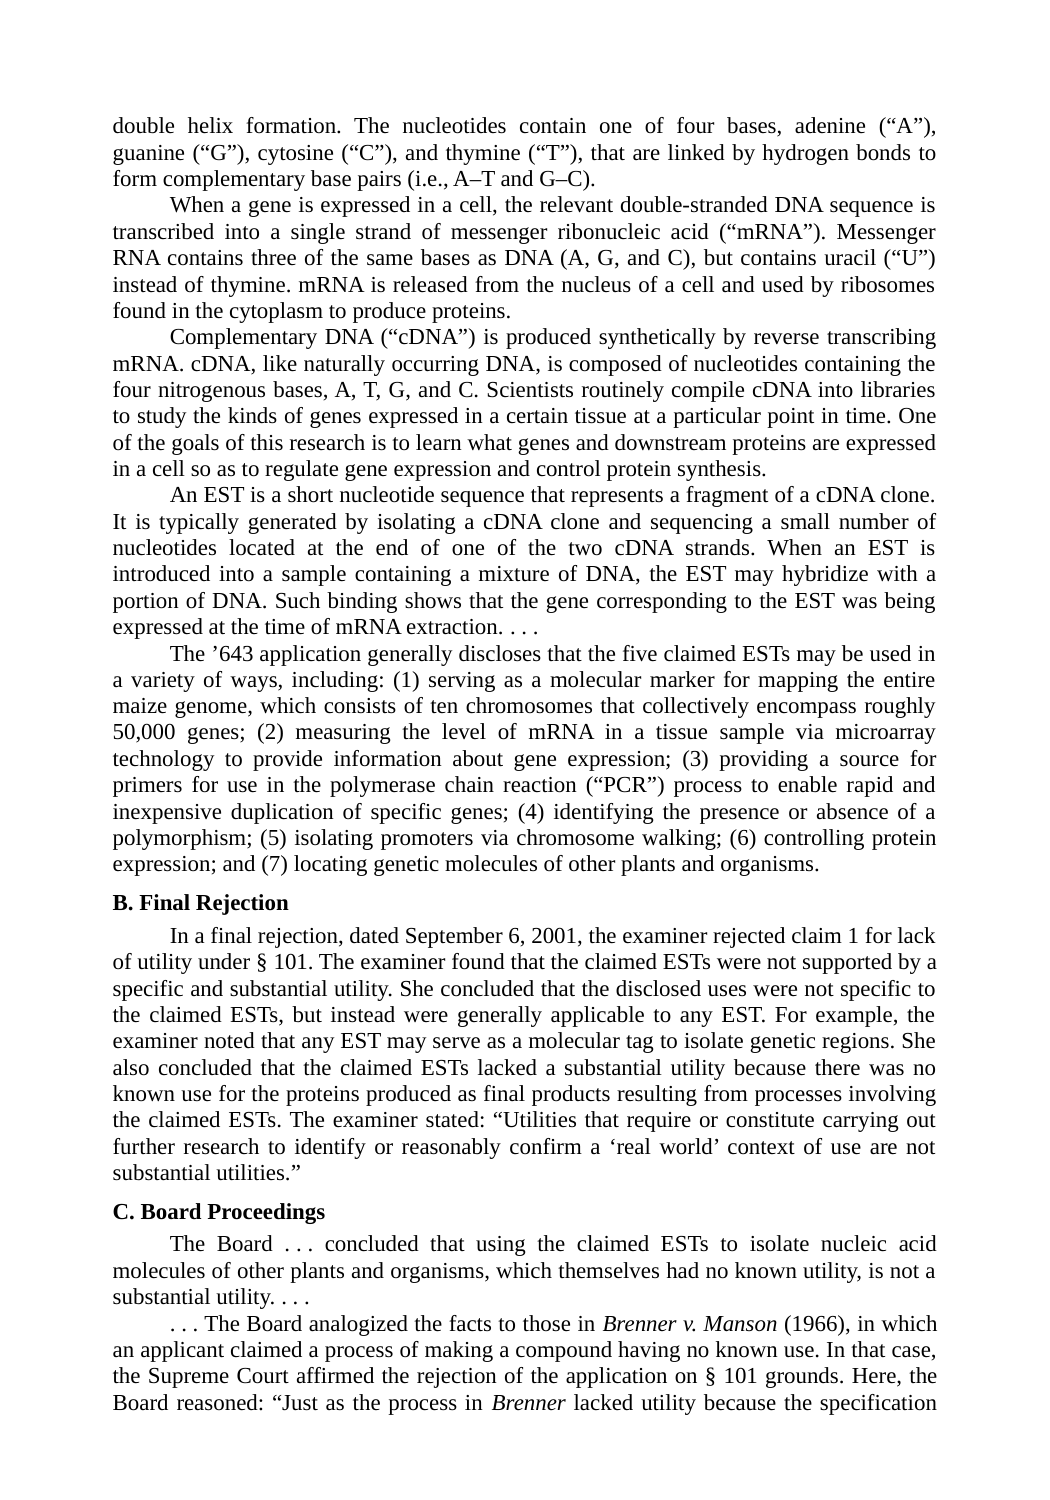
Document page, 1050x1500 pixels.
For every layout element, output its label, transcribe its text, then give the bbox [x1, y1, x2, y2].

text An EST is a short nucleotide sequence that represents a fragment of a cDNA clone. It is typically generated by isolating a cDNA clone and sequencing a small number of nucleotides located at the end of one of the two cDNA strands. When an EST is introduced into a sample containing a mixture of DNA, the EST may hybridize with a portion of DNA. Such binding shows that the gene corresponding to the EST was being expressed at the time of mRNA extraction. . . . [112, 481, 937, 639]
text . . . The Board analogized the facts to those in Brenner v. Manson (1966), in which an applicant claimed a process of making a compound having no known use. In that case, the Supreme Court affirmed the rejection of the application on § 101 grounds. Here, the Board reasoned: “Just as the process in Brenner lacked utility because the specification [112, 1309, 937, 1415]
text The Board . . . concluded that using the claimed ESTs to isolate nucleic acid molecules of other plants and organisms, which themselves had no known utility, is not a substantial utility. . . . [112, 1231, 937, 1309]
text double helix formation. The nucleotides contain one of four bases, adenine (“A”), guanine (“G”), cytosine (“C”), and thymine (“T”), that are linked by hydrogen bonds to form complementary base pairs (i.e., A–T and G–C). [112, 112, 937, 192]
text Complementary DNA (“cDNA”) is produced synthetically by reverse transcribing mRNA. cDNA, like naturally occurring DNA, is composed of nucleotides containing the four nitrogenous bases, A, T, G, and C. Scientists routinely compile cDNA into libraries to study the kinds of genes expressed in a certain tissue at a particular point in time. One of the goals of this research is to learn what genes and downstream proteins are expressed in a cell so as to regulate gene expression and control protein synthesis. [112, 323, 937, 481]
text B. Final Rejection [112, 889, 937, 916]
text C. Board Proceedings [112, 1198, 937, 1224]
text The ’643 application generally discloses that the five claimed ESTs may be used in a variety of ways, including: (1) serving as a molecular marker for mapping the entire maize genome, which consists of ten chromosomes that collectively encompass roughly 50,000 genes; (2) measuring the level of mRNA in a tissue sample via microarray technology to provide information about gene expression; (3) providing a source for primers for use in the polymerase chain reaction (“PCR”) process to enable rapid and inexpensive duplication of specific genes; (4) identifying the presence or absence of a polymorphism; (5) isolating promoters via chromosome walking; (6) controlling protein expression; and (7) locating genetic molecules of other plants and organisms. [112, 639, 937, 877]
text In a final rejection, dated September 6, 2001, the examiner rejected claim 1 for lack of utility under § 101. The examiner found that the claimed ESTs were not supported by a specific and substantial utility. She concluded that the disclosed uses were not specific to the claimed ESTs, but instead were generally applicable to any EST. For example, the examiner noted that any EST may serve as a molecular tag to isolate genetic regions. She also concluded that the claimed ESTs lacked a substantial utility because there was no known use for the proteins produced as final products resulting from processes involving the claimed ESTs. The examiner stated: “Utilities that require or constitute carrying out further research to identify or reasonably confirm a ‘real world’ context of use are not substantial utilities.” [112, 922, 937, 1185]
text When a gene is expressed in a cell, the relevant double-stranded DNA sequence is transcribed into a single strand of messenger ribonucleic acid (“mRNA”). Messenger RNA contains three of the same bases as DNA (A, G, and C), but contains uracil (“U”) instead of thymine. mRNA is released from the nucleus of a cell and used by ribosomes found in the cytoplasm to produce proteins. [112, 192, 937, 323]
